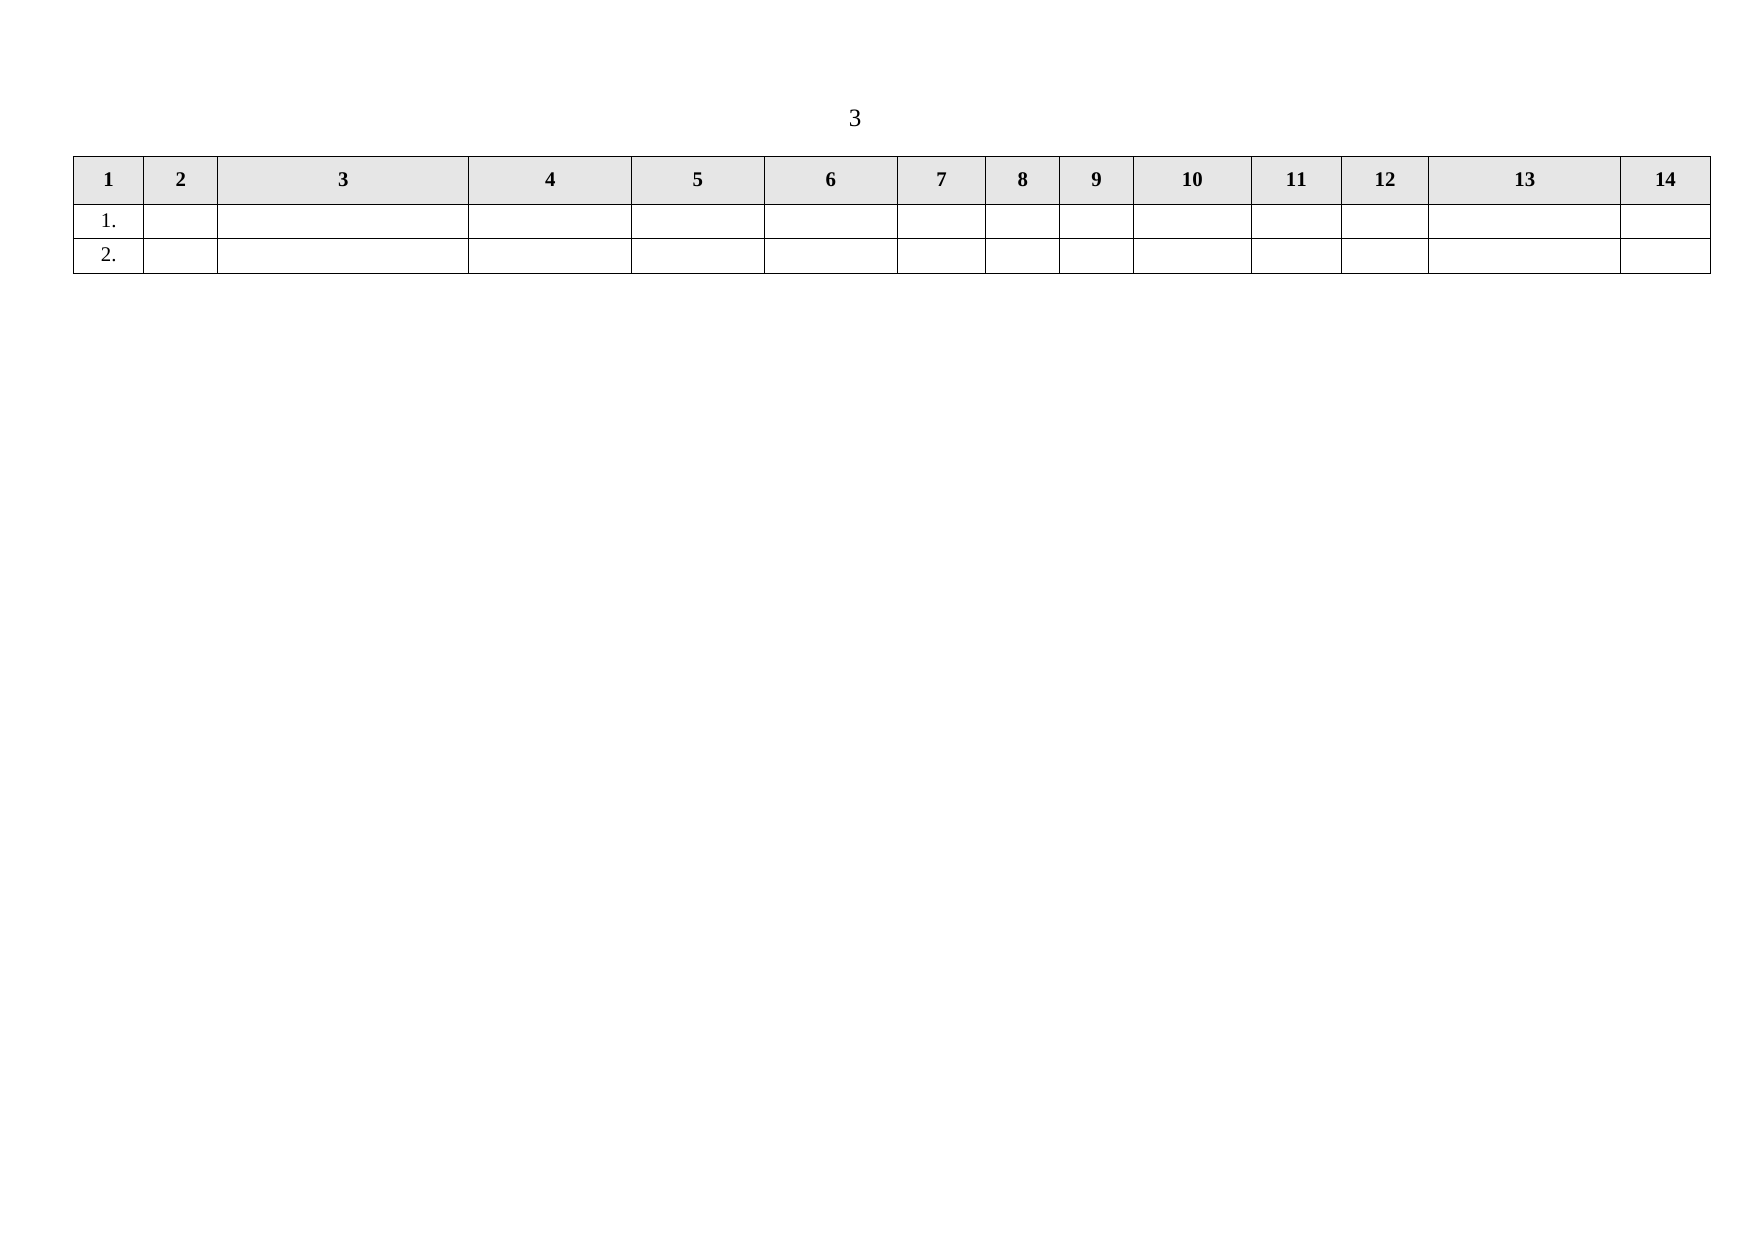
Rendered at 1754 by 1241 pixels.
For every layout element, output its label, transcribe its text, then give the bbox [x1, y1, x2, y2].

table_header 4 [469, 157, 631, 204]
table_header 12 [1342, 157, 1428, 204]
table_cell [632, 239, 764, 272]
table_cell [1621, 239, 1710, 272]
table_cell [1429, 239, 1620, 272]
table_cell [986, 205, 1059, 238]
table_cell 1. [74, 205, 143, 238]
table_header 13 [1429, 157, 1620, 204]
table_header 1 [74, 157, 143, 204]
table_header 11 [1252, 157, 1341, 204]
table_cell [1134, 205, 1251, 238]
table_cell [1252, 205, 1341, 238]
table_header 3 [218, 157, 468, 204]
table_header 6 [765, 157, 897, 204]
table_header 10 [1134, 157, 1251, 204]
table_cell [1252, 239, 1341, 272]
table_cell [1134, 239, 1251, 272]
table_cell [144, 205, 217, 238]
table_header 8 [986, 157, 1059, 204]
table_cell [218, 205, 468, 238]
table_cell [986, 239, 1059, 272]
table_cell [469, 205, 631, 238]
table_cell [1060, 239, 1133, 272]
table_cell [1342, 239, 1428, 272]
table_header 9 [1060, 157, 1133, 204]
table_cell [1429, 205, 1620, 238]
table_cell 2. [74, 239, 143, 272]
table_header 2 [144, 157, 217, 204]
table_cell [898, 205, 985, 238]
table_header 14 [1621, 157, 1710, 204]
table_cell [218, 239, 468, 272]
table_cell [469, 239, 631, 272]
table_cell [898, 239, 985, 272]
table_header 7 [898, 157, 985, 204]
table_cell [765, 205, 897, 238]
table_cell [1621, 205, 1710, 238]
table_cell [632, 205, 764, 238]
table_cell [765, 239, 897, 272]
table_cell [1060, 205, 1133, 238]
table_cell [144, 239, 217, 272]
table_cell [1342, 205, 1428, 238]
table_header 5 [632, 157, 764, 204]
